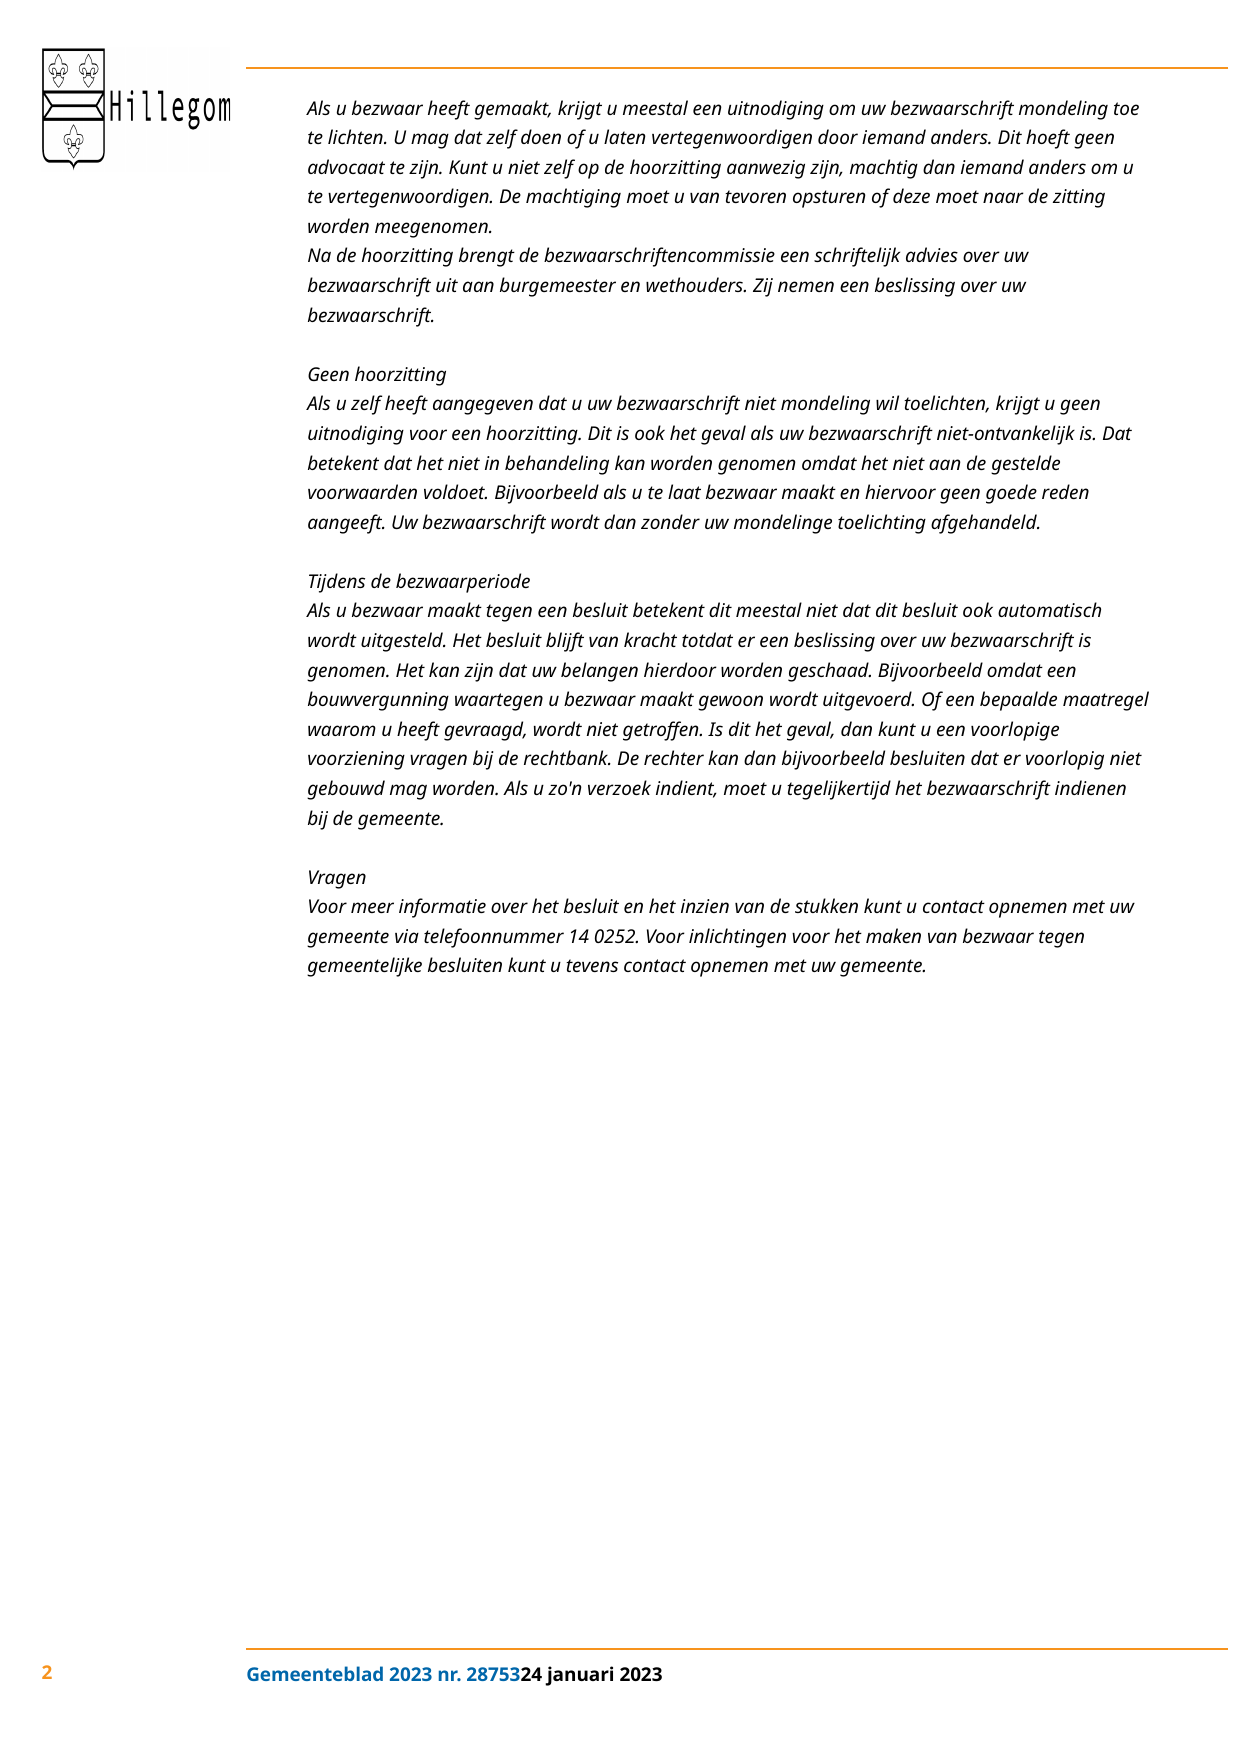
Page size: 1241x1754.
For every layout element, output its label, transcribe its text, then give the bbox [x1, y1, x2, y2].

list Geen hoorzitting [248, 361, 1152, 387]
list Voor meer informatie over het besluit en het inzien van de stukken kunt u contact opnemen met uw gemeente via telefoonnummer 14 0252. Voor inlichtingen voor het maken van bezwaar tegen gemeentelijke besluiten kunt u tevens contact opnemen met uw gemeente. [248, 893, 1152, 978]
list Als u bezwaar maakt tegen een besluit betekent dit meestal niet dat dit besluit ook automatisch wordt uitgesteld. Het besluit blijft van kracht totdat er een beslissing over uw bezwaarschrift is genomen. Het kan zijn dat uw belangen hierdoor worden geschaad. Bijvoorbeeld omdat een bouwvergunning waartegen u bezwaar maakt gewoon wordt uitgevoerd. Of een bepaalde maatregel waarom u heeft gevraagd, wordt niet getroffen. Is dit het geval, dan kunt u een voorlopige voorziening vragen bij de rechtbank. De rechter kan dan bijvoorbeeld besluiten dat er voorlopig niet gebouwd mag worden. Als u zo'n verzoek indient, moet u tegelijkertijd het bezwaarschrift indienen bij de gemeente. [248, 598, 1152, 831]
list Als u zelf heeft aangegeven dat u uw bezwaarschrift niet mondeling wil toelichten, krijgt u geen uitnodiging voor een hoorzitting. Dit is ook het geval als uw bezwaarschrift niet-ontvankelijk is. Dat betekent dat het niet in behandeling kan worden genomen omdat het niet aan de gestelde voorwaarden voldoet. Bijvoorbeeld als u te laat bezwaar maakt en hiervoor geen goede reden aangeeft. Uw bezwaarschrift wordt dan zonder uw mondelinge toelichting afgehandeld. [248, 391, 1152, 535]
list Als u bezwaar heeft gemaakt, krijgt u meestal een uitnodiging om uw bezwaarschrift mondeling toe te lichten. U mag dat zelf doen of u laten vertegenwoordigen door iemand anders. Dit hoeft geen advocaat te zijn. Kunt u niet zelf op de hoorzitting aanwezig zijn, machtig dan iemand anders om u te vertegenwoordigen. De machtiging moet u van tevoren opsturen of deze moet naar de zitting worden meegenomen. [248, 95, 1152, 239]
picture [41, 47, 231, 172]
list Tijdens de bezwaarperiode [248, 568, 1152, 594]
list Na de hoorzitting brengt de bezwaarschriftencommissie een schriftelijk advies over uw bezwaarschrift uit aan burgemeester en wethouders. Zij nemen een beslissing over uw bezwaarschrift. [248, 243, 1152, 328]
list Vragen [248, 864, 1152, 890]
